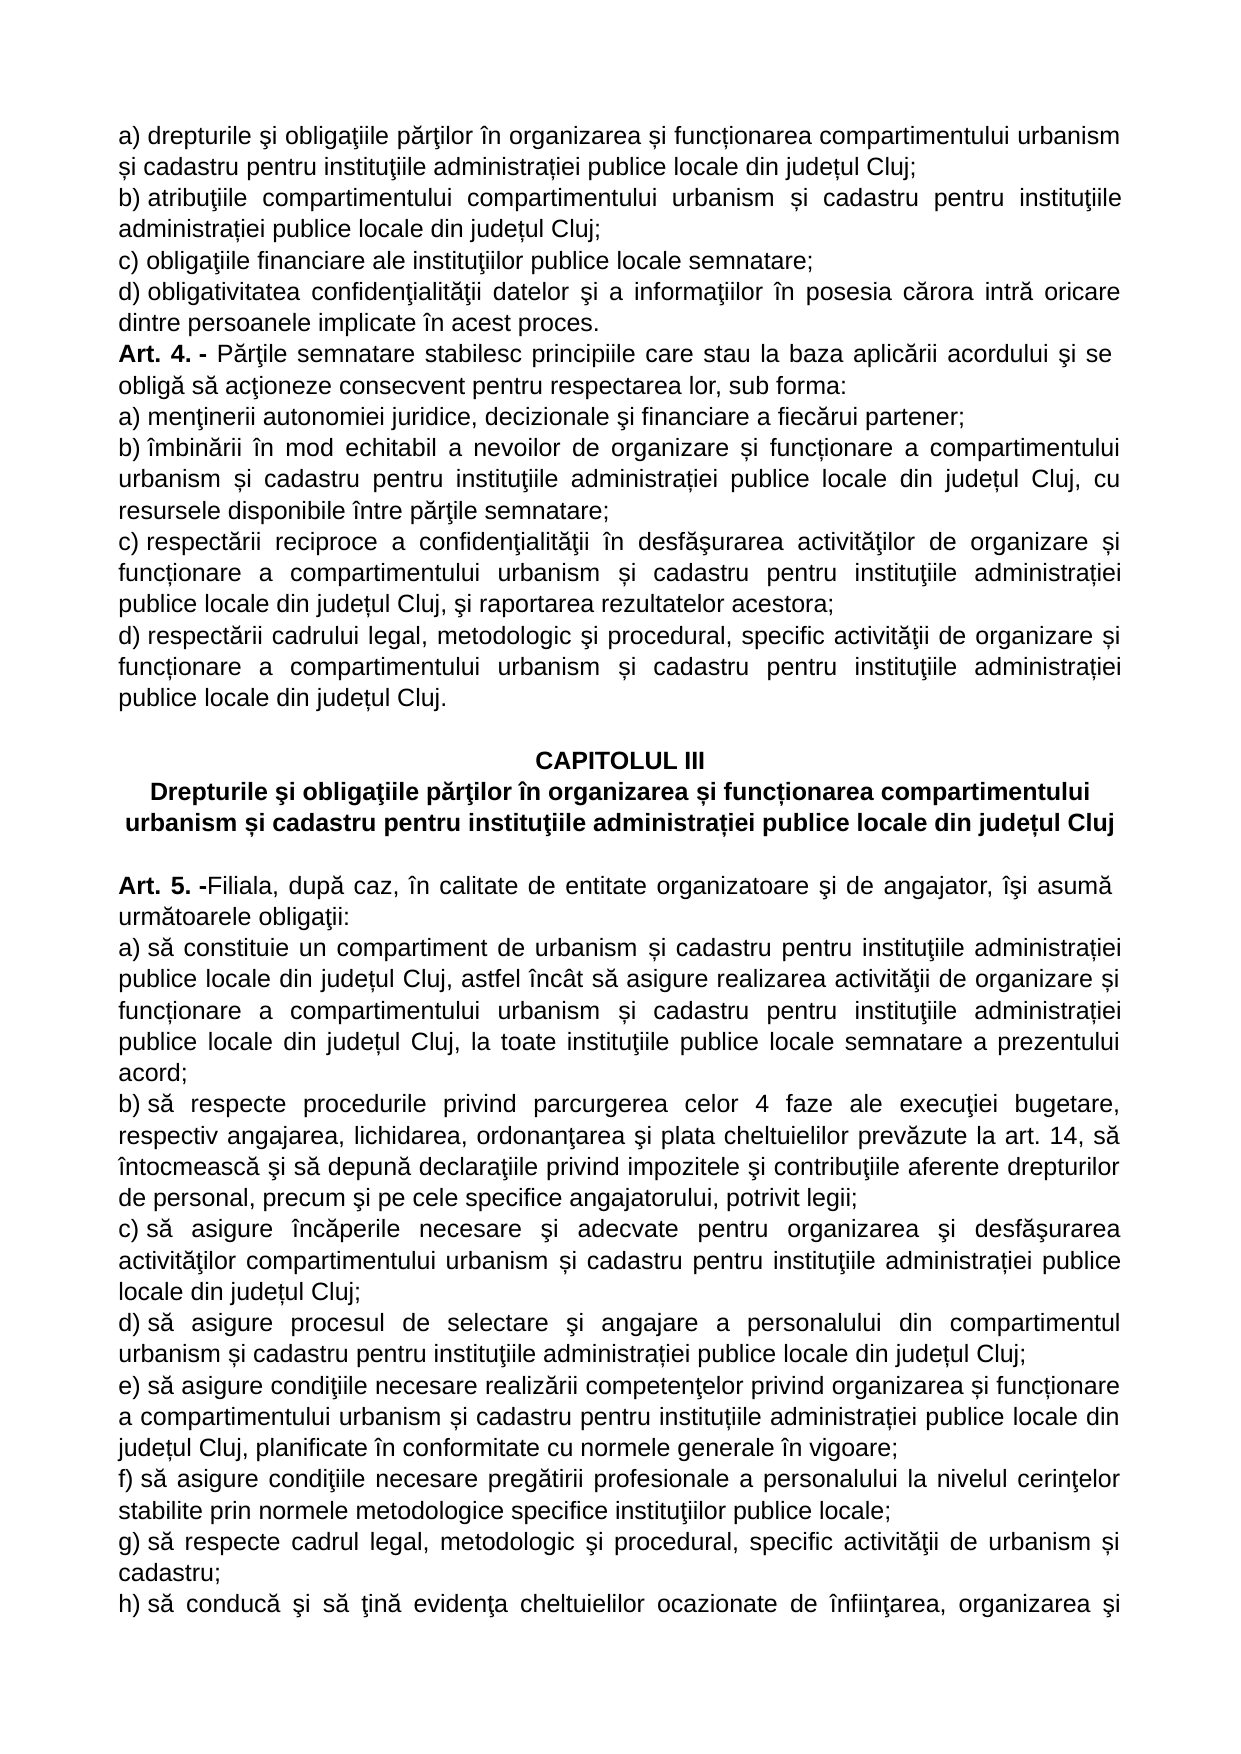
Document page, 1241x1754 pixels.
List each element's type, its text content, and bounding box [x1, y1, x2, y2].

text g) să respecte cadrul legal, metodologic şi procedural, specific activităţii de urbanism și cadastru; [118, 1524, 1122, 1587]
text a) să constituie un compartiment de urbanism și cadastru pentru instituţiile administrației publice locale din județul Cluj, astfel încât să asigure realizarea activităţii de organizare și funcționare a compartimentului urbanism și cadastru pentru instituţiile administrației publice locale din județul Cluj, la toate instituţiile publice locale semnatare a prezentului acord; [118, 931, 1122, 1087]
text c) obligaţiile financiare ale instituţiilor publice locale semnatare; [118, 243, 1122, 274]
text b) îmbinării în mod echitabil a nevoilor de organizare și funcționare a compartimentului urbanism și cadastru pentru instituţiile administrației publice locale din județul Cluj, cu resursele disponibile între părţile semnatare; [118, 431, 1122, 524]
text a) drepturile şi obligaţiile părţilor în organizarea și funcționarea compartimentului urbanism și cadastru pentru instituţiile administrației publice locale din județul Cluj; [118, 118, 1122, 181]
text d) să asigure procesul de selectare şi angajare a personalului din compartimentul urbanism și cadastru pentru instituţiile administrației publice locale din județul Cluj; [118, 1306, 1122, 1368]
text f) să asigure condiţiile necesare pregătirii profesionale a personalului la nivelul cerinţelor stabilite prin normele metodologice specifice instituţiilor publice locale; [118, 1462, 1122, 1524]
text c) să asigure încăperile necesare şi adecvate pentru organizarea şi desfăşurarea activităţilor compartimentului urbanism și cadastru pentru instituţiile administrației publice locale din județul Cluj; [118, 1212, 1122, 1306]
text Art. 4. - Părţile semnatare stabilesc principiile care stau la baza aplicării acordului şi se obligă să acţioneze consecvent pentru respectarea lor, sub forma: [118, 337, 1114, 399]
text b) să respecte procedurile privind parcurgerea celor 4 faze ale execuţiei bugetare, respectiv angajarea, lichidarea, ordonanţarea şi plata cheltuielilor prevăzute la art. 14, să întocmească şi să depună declaraţiile privind impozitele şi contribuţiile aferente drepturilor de personal, precum şi pe cele specifice angajatorului, potrivit legii; [118, 1087, 1122, 1212]
text b) atribuţiile compartimentului compartimentului urbanism și cadastru pentru instituţiile administrației publice locale din județul Cluj; [118, 181, 1122, 243]
text e) să asigure condiţiile necesare realizării competenţelor privind organizarea și funcționare a compartimentului urbanism și cadastru pentru instituțiile administrației publice locale din județul Cluj, planificate în conformitate cu normele generale în vigoare; [118, 1368, 1122, 1462]
text d) obligativitatea confidenţialităţii datelor şi a informaţiilor în posesia cărora intră oricare dintre persoanele implicate în acest proces. [118, 274, 1122, 337]
text Art. 5. -Filiala, după caz, în calitate de entitate organizatoare şi de angajator, îşi asumă următoarele obligaţii: [118, 868, 1114, 931]
text CAPITOLUL III [118, 743, 1122, 774]
text h) să conducă şi să ţină evidenţa cheltuielilor ocazionate de înfiinţarea, organizarea şi [118, 1587, 1122, 1618]
text d) respectării cadrului legal, metodologic şi procedural, specific activităţii de organizare și funcționare a compartimentului urbanism și cadastru pentru instituţiile administrației publice locale din județul Cluj. [118, 618, 1122, 712]
text Drepturile şi obligaţiile părţilor în organizarea și funcționarea compartimentului urbanism și cadastru pentru instituţiile administrației publice locale din județul Cluj [118, 774, 1122, 837]
text c) respectării reciproce a confidenţialităţii în desfăşurarea activităţilor de organizare și funcționare a compartimentului urbanism și cadastru pentru instituţiile administrației publice locale din județul Cluj, şi raportarea rezultatelor acestora; [118, 524, 1122, 618]
text a) menţinerii autonomiei juridice, decizionale şi financiare a fiecărui partener; [118, 399, 1122, 431]
